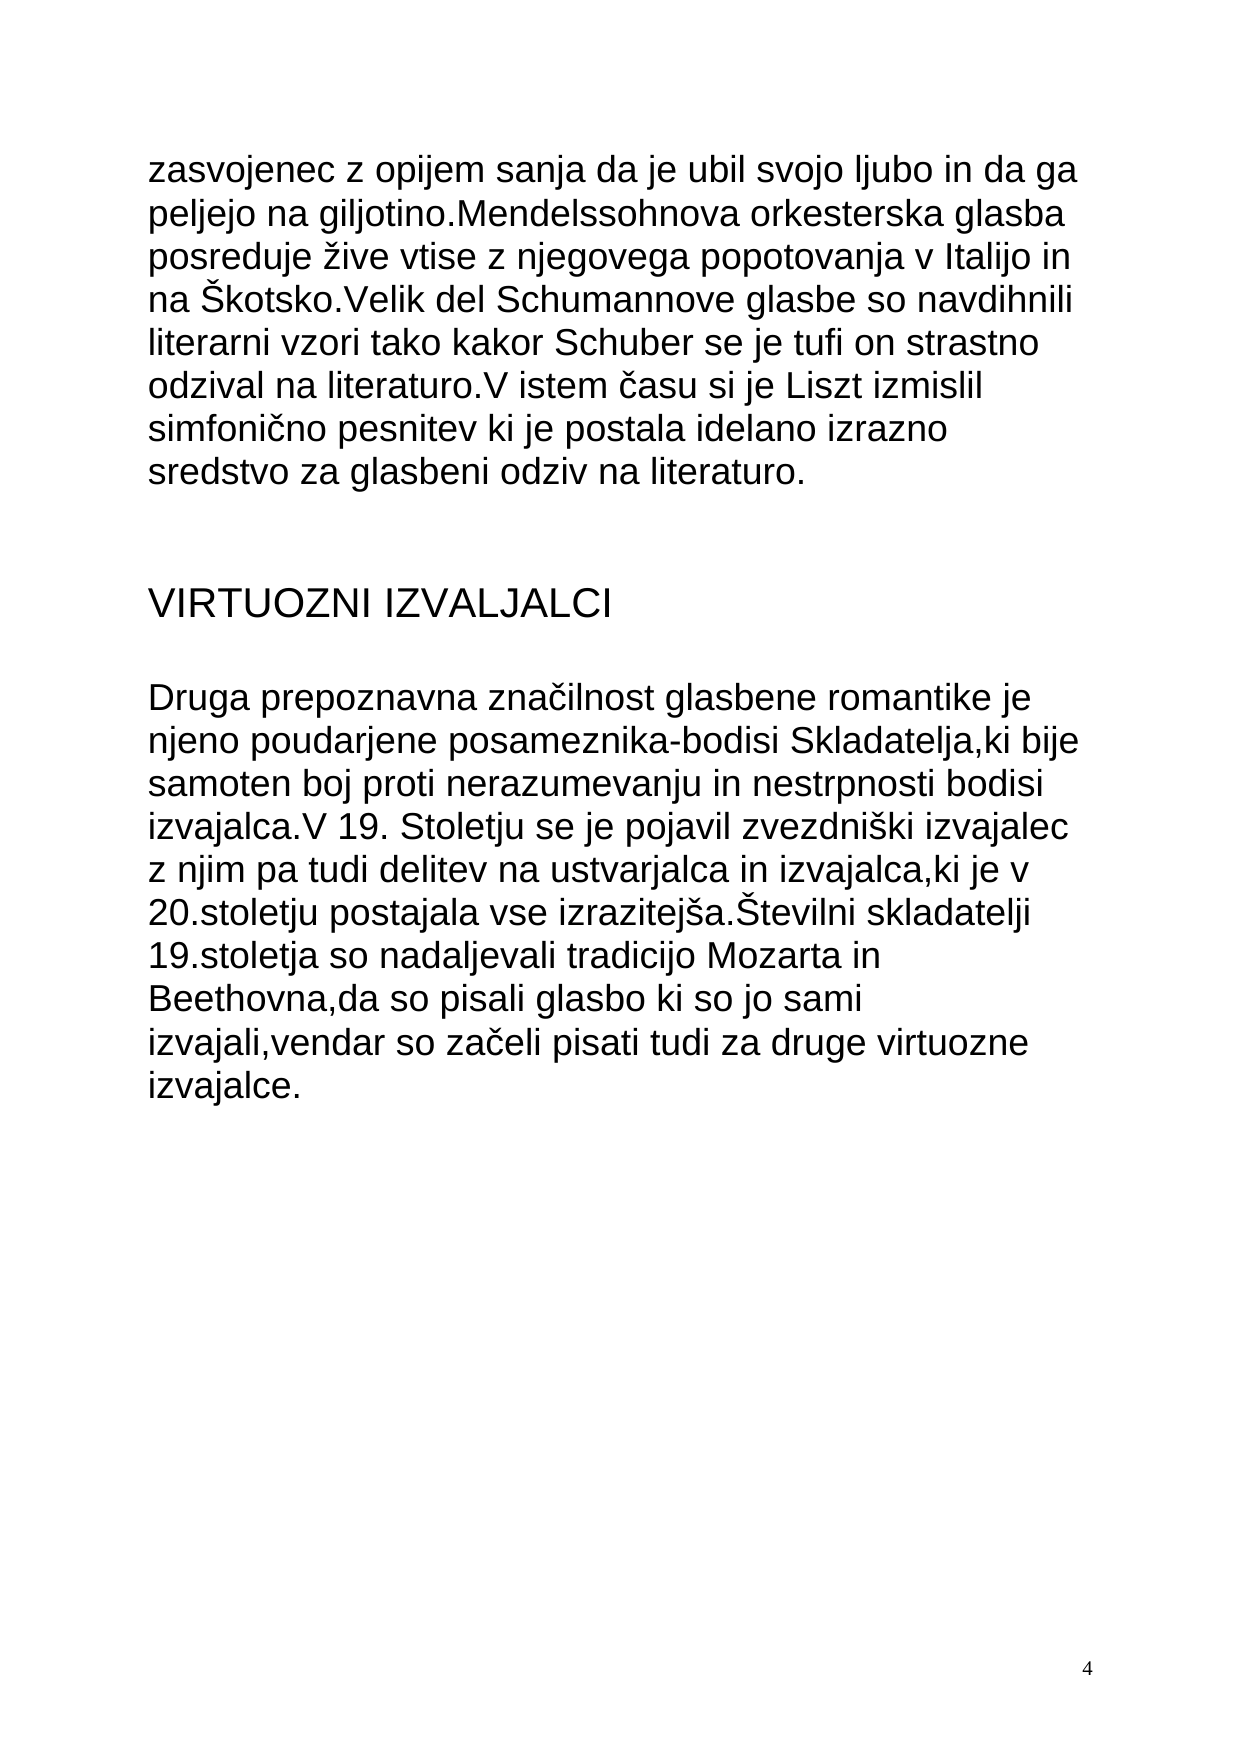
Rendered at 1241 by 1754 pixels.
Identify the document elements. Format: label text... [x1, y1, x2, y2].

text VIRTUOZNI IZVALJALCI [148, 579, 1093, 627]
text zasvojenec z opijem sanja da je ubil svojo ljubo in da ga peljejo na giljotino.Mendelssohnova orkesterska glasba posreduje žive vtise z njegovega popotovanja v Italijo in na Škotsko.Velik del Schumannove glasbe so navdihnili literarni vzori tako kakor Schuber se je tufi on strastno odzival na literaturo.V istem času si je Liszt izmislil simfonično pesnitev ki je postala idelano izrazno sredstvo za glasbeni odziv na literaturo. [148, 148, 1093, 493]
text Druga prepoznavna značilnost glasbene romantike je njeno poudarjene posameznika-bodisi Skladatelja,ki bije samoten boj proti nerazumevanju in nestrpnosti bodisi izvajalca.V 19. Stoletju se je pojavil zvezdniški izvajalec z njim pa tudi delitev na ustvarjalca in izvajalca,ki je v 20.stoletju postajala vse izrazitejša.Številni skladatelji 19.stoletja so nadaljevali tradicijo Mozarta in Beethovna,da so pisali glasbo ki so jo sami izvajali,vendar so začeli pisati tudi za druge virtuozne izvajalce. [148, 675, 1093, 1106]
